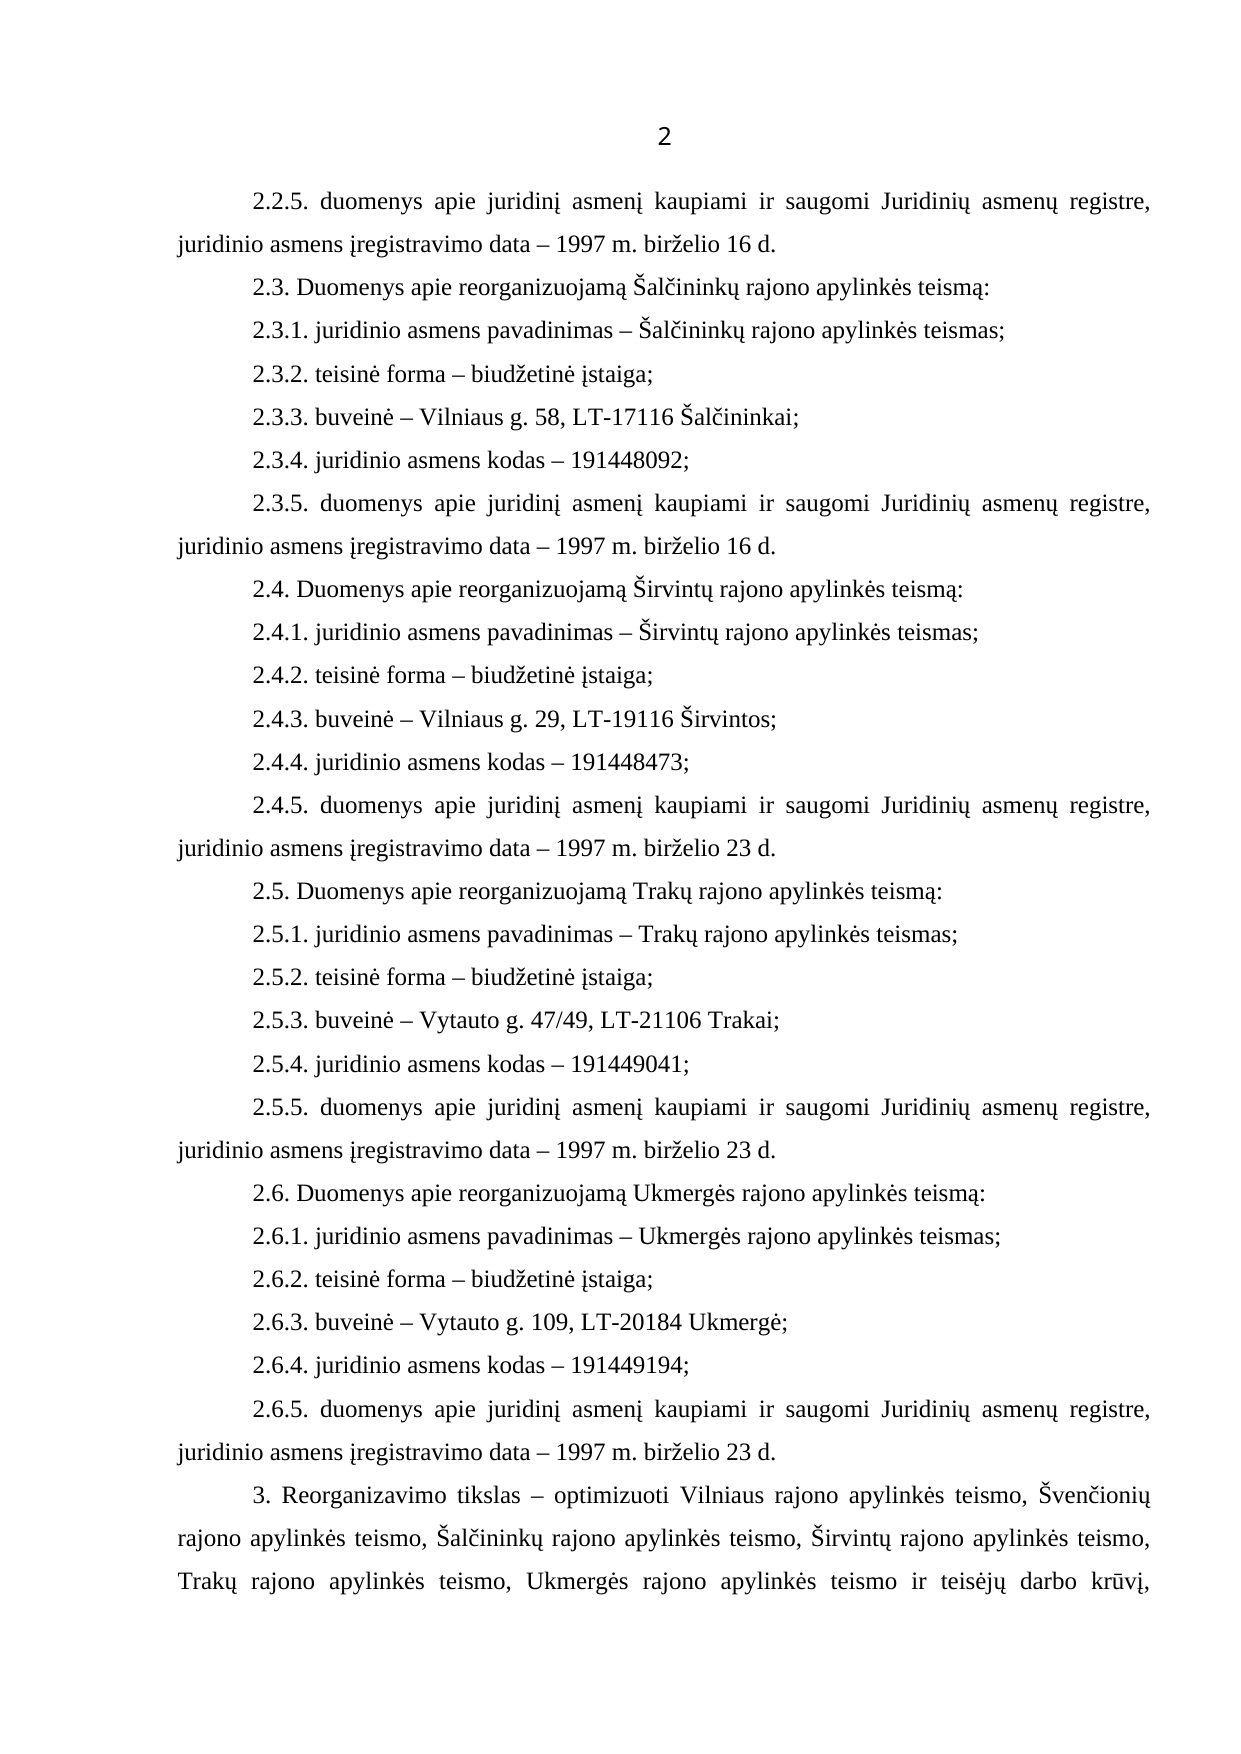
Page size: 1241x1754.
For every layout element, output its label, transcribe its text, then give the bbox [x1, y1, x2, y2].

text 2.3.5. duomenys apie juridinį asmenį kaupiami ir saugomi Juridinių asmenų registre, juridinio asmens įregistravimo data – 1997 m. birželio 16 d. [177, 488, 1152, 560]
text 2.3.1. juridinio asmens pavadinimas – Šalčininkų rajono apylinkės teismas; [177, 316, 1152, 344]
text 2.5.5. duomenys apie juridinį asmenį kaupiami ir saugomi Juridinių asmenų registre, juridinio asmens įregistravimo data – 1997 m. birželio 23 d. [177, 1092, 1152, 1164]
text 2.3.3. buveinė – Vilniaus g. 58, LT-17116 Šalčininkai; [177, 402, 1152, 431]
text 2.6.2. teisinė forma – biudžetinė įstaiga; [177, 1264, 1152, 1293]
text 2.4. Duomenys apie reorganizuojamą Širvintų rajono apylinkės teismą: [177, 574, 1152, 603]
text 2.6.4. juridinio asmens kodas – 191449194; [177, 1351, 1152, 1379]
text 2.3. Duomenys apie reorganizuojamą Šalčininkų rajono apylinkės teismą: [177, 272, 1152, 301]
text 2.5.3. buveinė – Vytauto g. 47/49, LT-21106 Trakai; [177, 1006, 1152, 1034]
text 3. Reorganizavimo tikslas – optimizuoti Vilniaus rajono apylinkės teismo, Švenčionių rajono apylinkės teismo, Šalčininkų rajono apylinkės teismo, Širvintų rajono apylinkės teismo, Trakų rajono apylinkės teismo, Ukmergės rajono apylinkės teismo ir teisėjų darbo krūvį, [177, 1480, 1152, 1595]
text 2.4.4. juridinio asmens kodas – 191448473; [177, 747, 1152, 776]
text 2.6.3. buveinė – Vytauto g. 109, LT-20184 Ukmergė; [177, 1307, 1152, 1336]
text 2.2.5. duomenys apie juridinį asmenį kaupiami ir saugomi Juridinių asmenų registre, juridinio asmens įregistravimo data – 1997 m. birželio 16 d. [177, 186, 1152, 258]
text 2.4.5. duomenys apie juridinį asmenį kaupiami ir saugomi Juridinių asmenų registre, juridinio asmens įregistravimo data – 1997 m. birželio 23 d. [177, 790, 1152, 862]
text 2.3.4. juridinio asmens kodas – 191448092; [177, 445, 1152, 474]
text 2.5.2. teisinė forma – biudžetinė įstaiga; [177, 962, 1152, 991]
text 2.3.2. teisinė forma – biudžetinė įstaiga; [177, 359, 1152, 387]
text 2.5.4. juridinio asmens kodas – 191449041; [177, 1049, 1152, 1077]
text 2.6. Duomenys apie reorganizuojamą Ukmergės rajono apylinkės teismą: [177, 1178, 1152, 1207]
text 2.5. Duomenys apie reorganizuojamą Trakų rajono apylinkės teismą: [177, 876, 1152, 905]
text 2.4.2. teisinė forma – biudžetinė įstaiga; [177, 661, 1152, 689]
text 2.6.1. juridinio asmens pavadinimas – Ukmergės rajono apylinkės teismas; [177, 1221, 1152, 1250]
text 2.6.5. duomenys apie juridinį asmenį kaupiami ir saugomi Juridinių asmenų registre, juridinio asmens įregistravimo data – 1997 m. birželio 23 d. [177, 1394, 1152, 1466]
text 2.4.3. buveinė – Vilniaus g. 29, LT-19116 Širvintos; [177, 704, 1152, 732]
text 2.5.1. juridinio asmens pavadinimas – Trakų rajono apylinkės teismas; [177, 919, 1152, 948]
text 2.4.1. juridinio asmens pavadinimas – Širvintų rajono apylinkės teismas; [177, 617, 1152, 646]
